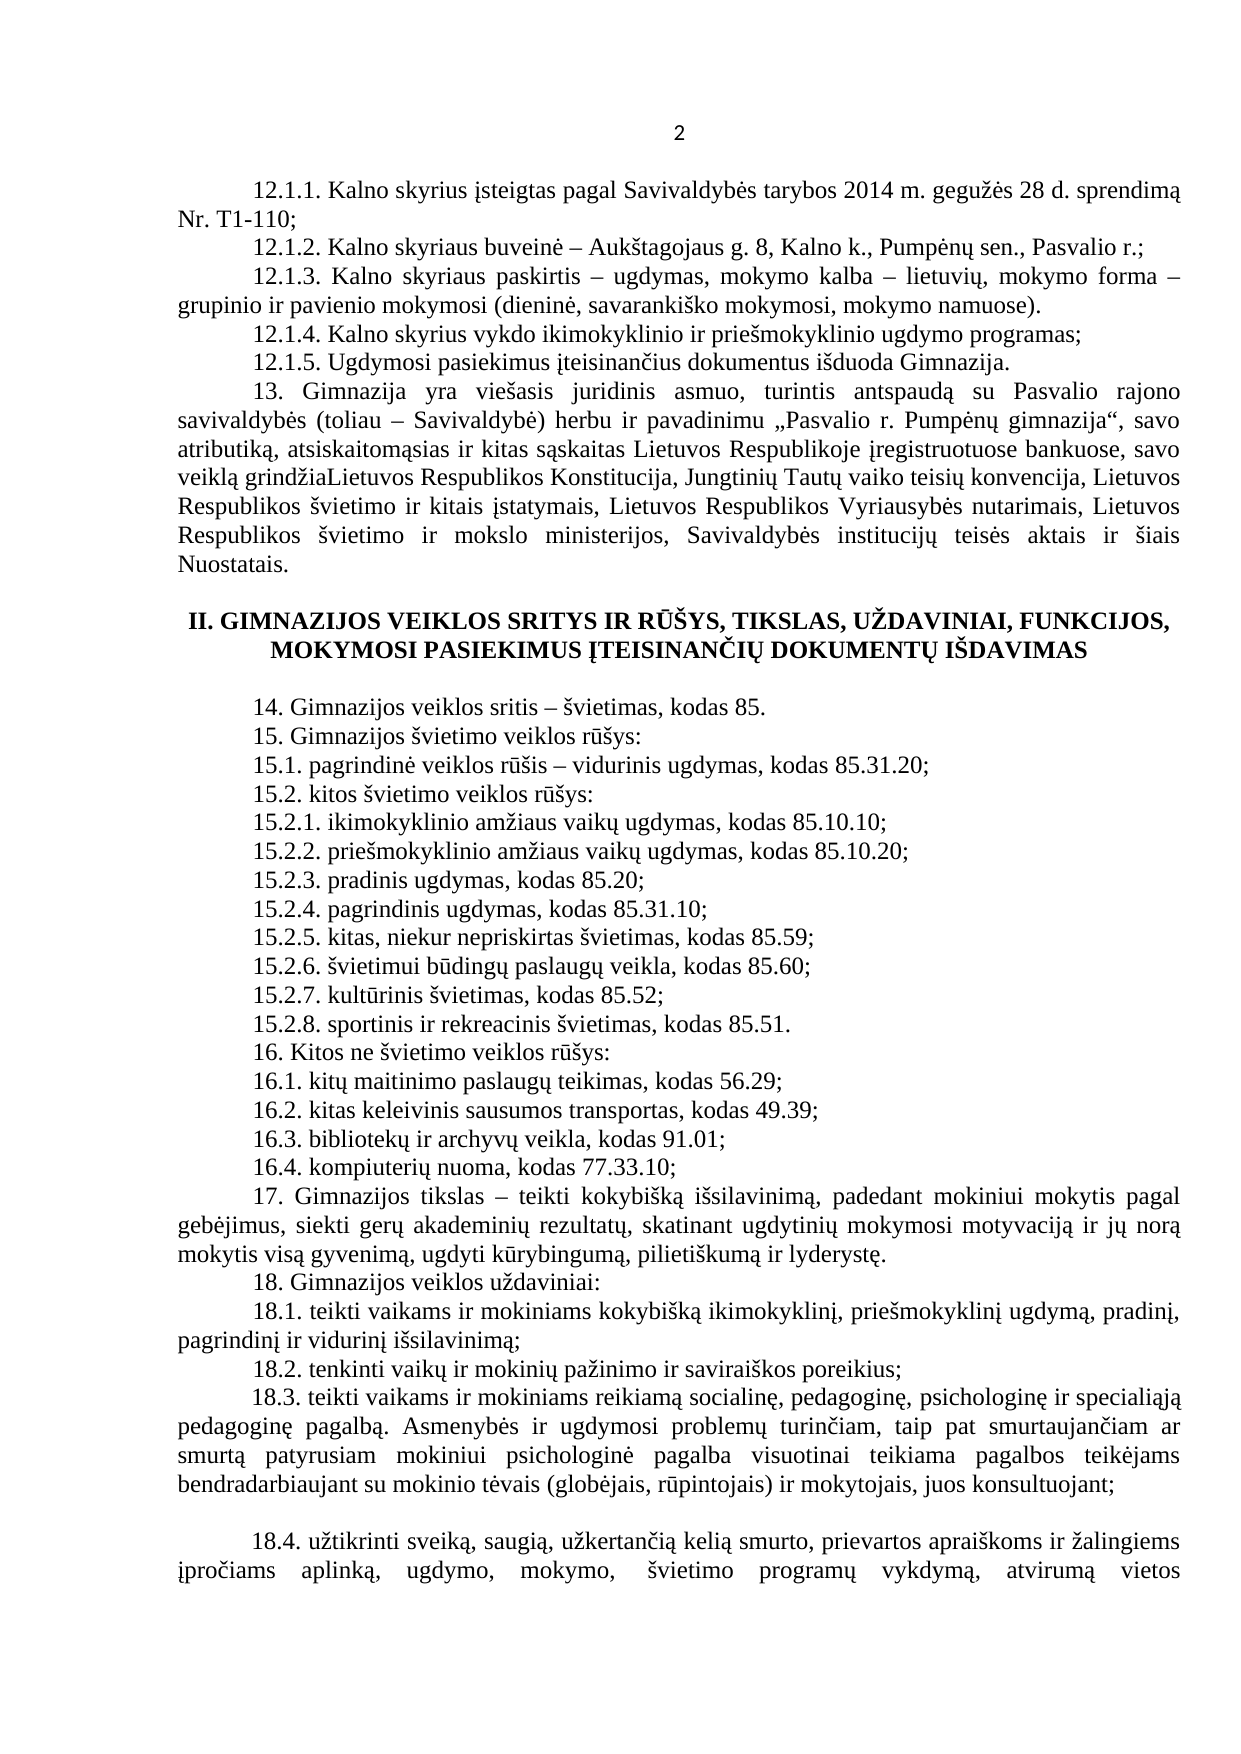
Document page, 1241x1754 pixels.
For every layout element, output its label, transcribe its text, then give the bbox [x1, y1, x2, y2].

text 12.1.2. Kalno skyriaus buveinė – Aukštagojaus g. 8, Kalno k., Pumpėnų sen., Pasvalio r.; [177, 232, 1181, 261]
text 15.2.6. švietimui būdingų paslaugų veikla, kodas 85.60; [177, 951, 1181, 980]
text 12.1.5. Ugdymosi pasiekimus įteisinančius dokumentus išduoda Gimnazija. [177, 347, 1181, 376]
text 15.2. kitos švietimo veiklos rūšys: [177, 779, 1181, 807]
text 15.2.1. ikimokyklinio amžiaus vaikų ugdymas, kodas 85.10.10; [177, 807, 1181, 836]
text 15.2.8. sportinis ir rekreacinis švietimas, kodas 85.51. [177, 1009, 1181, 1037]
text 18.2. tenkinti vaikų ir mokinių pažinimo ir saviraiškos poreikius; [177, 1354, 1181, 1382]
text 18.1. teikti vaikams ir mokiniams kokybišką ikimokyklinį, priešmokyklinį ugdymą, pradinį, pagrindinį ir vidurinį išsilavinimą; [177, 1296, 1181, 1354]
text 15.2.5. kitas, niekur nepriskirtas švietimas, kodas 85.59; [177, 922, 1181, 951]
text 18.3. teikti vaikams ir mokiniams reikiamą socialinę, pedagoginę, psichologinę ir specialiąją pedagoginę pagalbą. Asmenybės ir ugdymosi problemų turinčiam, taip pat smurtaujančiam ar smurtą patyrusiam mokiniui psichologinė pagalba visuotinai teikiama pagalbos teikėjams bendradarbiaujant su mokinio tėvais (globėjais, rūpintojais) ir mokytojais, juos konsultuojant; [177, 1382, 1181, 1497]
text 12.1.3. Kalno skyriaus paskirtis – ugdymas, mokymo kalba – lietuvių, mokymo forma – grupinio ir pavienio mokymosi (dieninė, savarankiško mokymosi, mokymo namuose). [177, 261, 1181, 319]
text 14. Gimnazijos veiklos sritis – švietimas, kodas 85. [177, 692, 1181, 721]
text 16. Kitos ne švietimo veiklos rūšys: [177, 1037, 1181, 1066]
text 15.2.3. pradinis ugdymas, kodas 85.20; [177, 865, 1181, 894]
text 17. Gimnazijos tikslas – teikti kokybišką išsilavinimą, padedant mokiniui mokytis pagal gebėjimus, siekti gerų akademinių rezultatų, skatinant ugdytinių mokymosi motyvaciją ir jų norą mokytis visą gyvenimą, ugdyti kūrybingumą, pilietiškumą ir lyderystę. [177, 1181, 1181, 1267]
text 15. Gimnazijos švietimo veiklos rūšys: [177, 721, 1181, 750]
text II. GIMNAZIJOS VEIKLOS SRITYS IR RŪŠYS, TIKSLAS, UŽDAVINIAI, FUNKCIJOS, MOKYMOSI PASIEKIMUS ĮTEISINANČIŲ DOKUMENTŲ IŠDAVIMAS [177, 606, 1181, 664]
text 13. Gimnazija yra viešasis juridinis asmuo, turintis antspaudą su Pasvalio rajono savivaldybės (toliau – Savivaldybė) herbu ir pavadinimu „Pasvalio r. Pumpėnų gimnazija“, savo atributiką, atsiskaitomąsias ir kitas sąskaitas Lietuvos Respublikoje įregistruotuose bankuose, savo veiklą grindžiaLietuvos Respublikos Konstitucija, Jungtinių Tautų vaiko teisių konvencija, Lietuvos Respublikos švietimo ir kitais įstatymais, Lietuvos Respublikos Vyriausybės nutarimais, Lietuvos Respublikos švietimo ir mokslo ministerijos, Savivaldybės institucijų teisės aktais ir šiais Nuostatais. [177, 376, 1181, 577]
text 12.1.1. Kalno skyrius įsteigtas pagal Savivaldybės tarybos 2014 m. gegužės 28 d. sprendimą Nr. T1-110; [177, 175, 1181, 232]
text 16.3. bibliotekų ir archyvų veikla, kodas 91.01; [177, 1124, 1181, 1152]
text 16.1. kitų maitinimo paslaugų teikimas, kodas 56.29; [177, 1066, 1181, 1095]
text 15.2.7. kultūrinis švietimas, kodas 85.52; [177, 980, 1181, 1009]
text 16.2. kitas keleivinis sausumos transportas, kodas 49.39; [177, 1095, 1181, 1124]
text 18.4. užtikrinti sveiką, saugią, užkertančią kelią smurto, prievartos apraiškoms ir žalingiems įpročiams aplinką, ugdymo, mokymo, švietimo programų vykdymą, atvirumą vietos [177, 1526, 1181, 1584]
text 15.1. pagrindinė veiklos rūšis – vidurinis ugdymas, kodas 85.31.20; [177, 750, 1181, 779]
text 15.2.4. pagrindinis ugdymas, kodas 85.31.10; [177, 894, 1181, 922]
text 18. Gimnazijos veiklos uždaviniai: [177, 1267, 1181, 1296]
text 12.1.4. Kalno skyrius vykdo ikimokyklinio ir priešmokyklinio ugdymo programas; [177, 319, 1181, 347]
text 15.2.2. priešmokyklinio amžiaus vaikų ugdymas, kodas 85.10.20; [177, 836, 1181, 865]
text 16.4. kompiuterių nuoma, kodas 77.33.10; [177, 1152, 1181, 1181]
